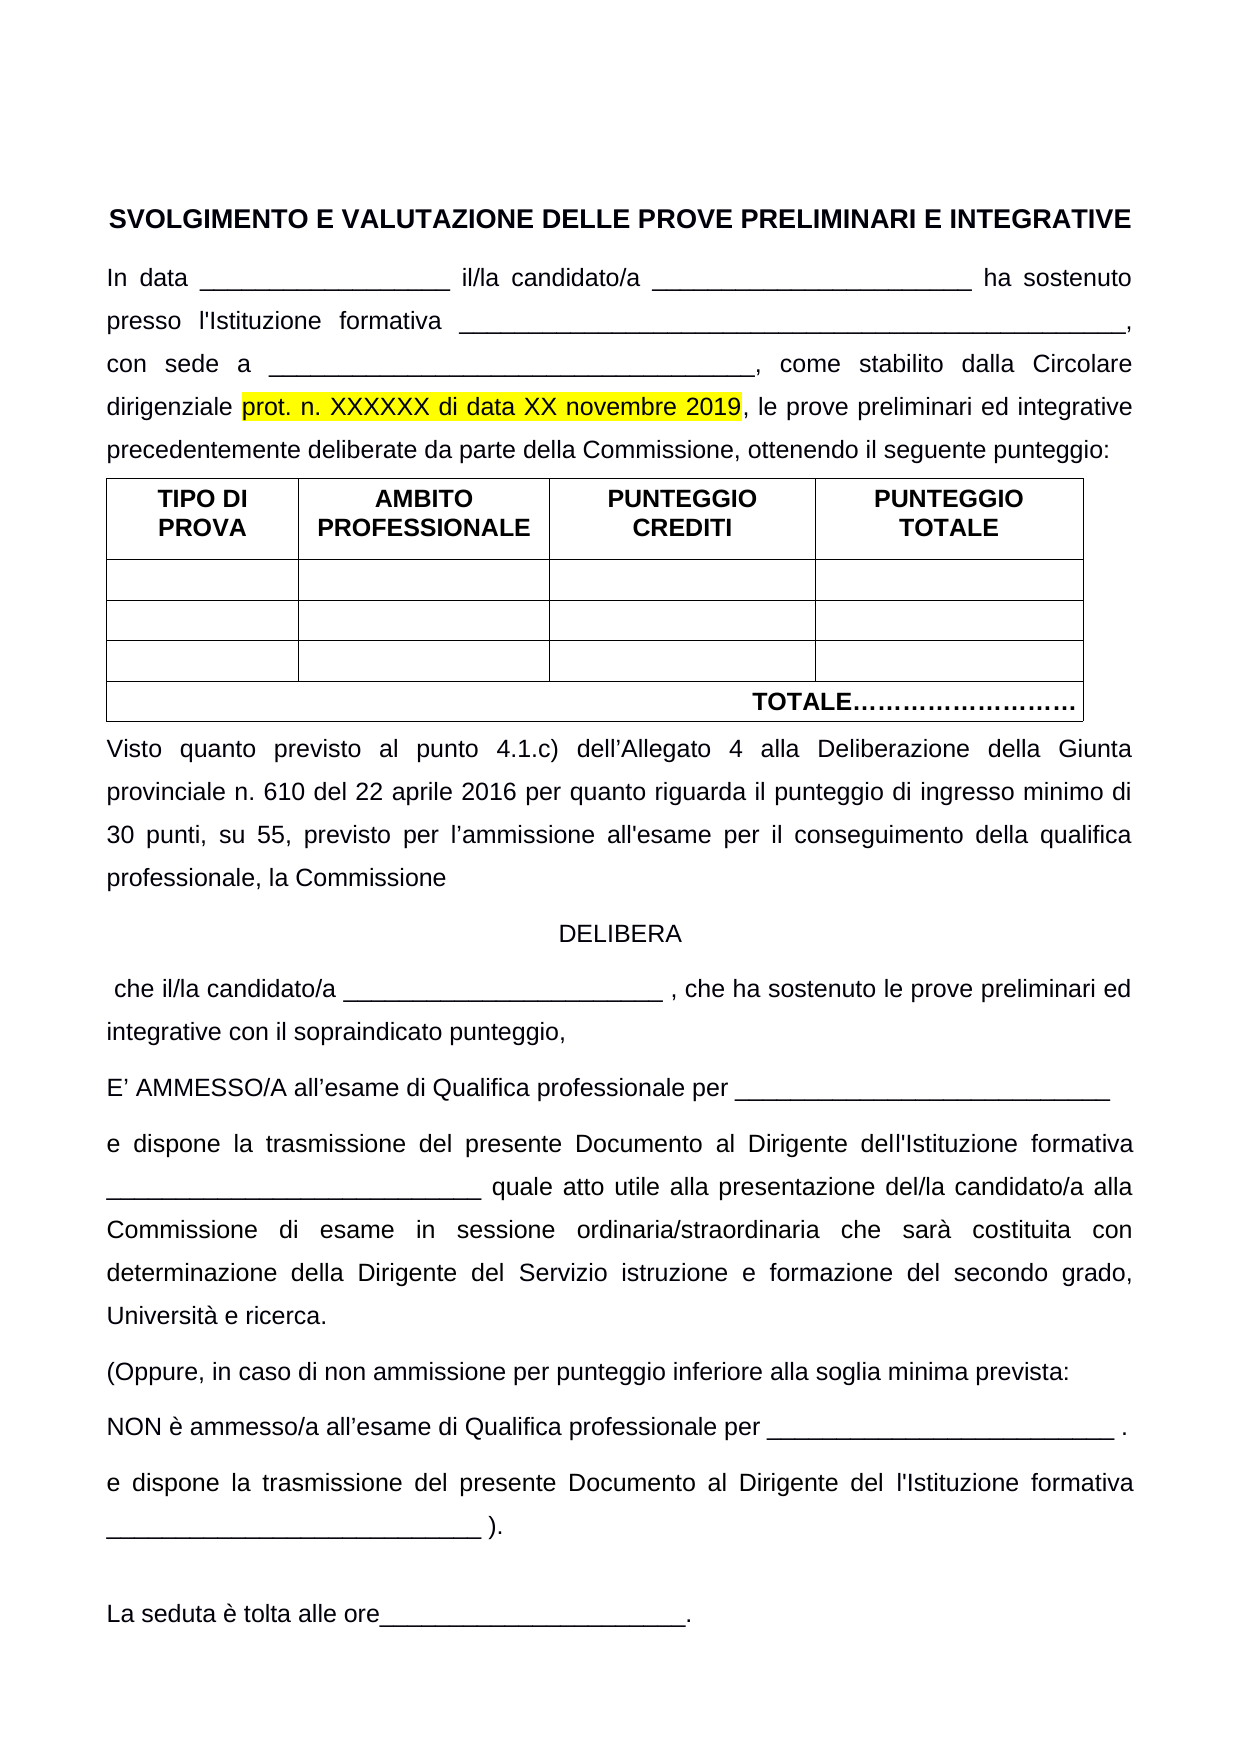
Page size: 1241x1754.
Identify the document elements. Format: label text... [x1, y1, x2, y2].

table_header PUNTEGGIO CREDITI [550, 479, 815, 559]
text (Oppure, in caso di non ammissione per punteggio inferiore alla soglia minima prevista: [106, 1357, 1134, 1386]
text DELIBERA [106, 919, 1134, 947]
table_cell [107, 601, 298, 640]
table_cell [816, 560, 1083, 600]
table_header PUNTEGGIO TOTALE [816, 479, 1083, 559]
table_header TIPO DI PROVA [107, 479, 298, 559]
table_cell [816, 641, 1083, 681]
text E’ AMMESSO/A all’esame di Qualifica professionale per ___________________________ [106, 1073, 1134, 1102]
table_cell [299, 641, 549, 681]
text In data __________________ il/la candidato/a _______________________ ha sostenuto presso l'Istituzione formativa ________________________________________________, con sede a ___________________________________, come stabilito dalla Circolare dirigenziale prot. n. XXXXXX di data XX novembre 2019, le prove preliminari ed integrative precedentemente deliberate da parte della Commissione, ottenendo il seguente punteggio: [106, 263, 1134, 464]
text e dispone la trasmissione del presente Documento al Dirigente del l'Istituzione formativa ___________________________ ). [106, 1468, 1134, 1540]
text e dispone la trasmissione del presente Documento al Dirigente dell'Istituzione formativa ___________________________ quale atto utile alla presentazione del/la candidato/a alla Commissione di esame in sessione ordinaria/straordinaria che sarà costituita con determinazione della Dirigente del Servizio istruzione e formazione del secondo grado, Università e ricerca. [106, 1129, 1134, 1330]
table_cell TOTALE……………………… [107, 682, 1083, 721]
table_cell [107, 641, 298, 681]
text Visto quanto previsto al punto 4.1.c) dell’Allegato 4 alla Deliberazione della Giunta provinciale n. 610 del 22 aprile 2016 per quanto riguarda il punteggio di ingresso minimo di 30 punti, su 55, previsto per l’ammissione all'esame per il conseguimento della qualifica professionale, la Commissione [106, 734, 1134, 892]
table_cell [550, 601, 815, 640]
table_cell [107, 560, 298, 600]
table_header AMBITO PROFESSIONALE [299, 479, 549, 559]
text La seduta è tolta alle ore______________________. [106, 1599, 1134, 1628]
text NON è ammesso/a all’esame di Qualifica professionale per _________________________ . [106, 1412, 1134, 1441]
table_cell [299, 560, 549, 600]
table_cell [299, 601, 549, 640]
text SVOLGIMENTO E VALUTAZIONE DELLE Prove preliminari e integrative [106, 203, 1134, 234]
text che il/la candidato/a _______________________ , che ha sostenuto le prove preliminari ed integrative con il sopraindicato punteggio, [106, 974, 1134, 1046]
table_cell [816, 601, 1083, 640]
table_cell [550, 641, 815, 681]
table_cell [550, 560, 815, 600]
